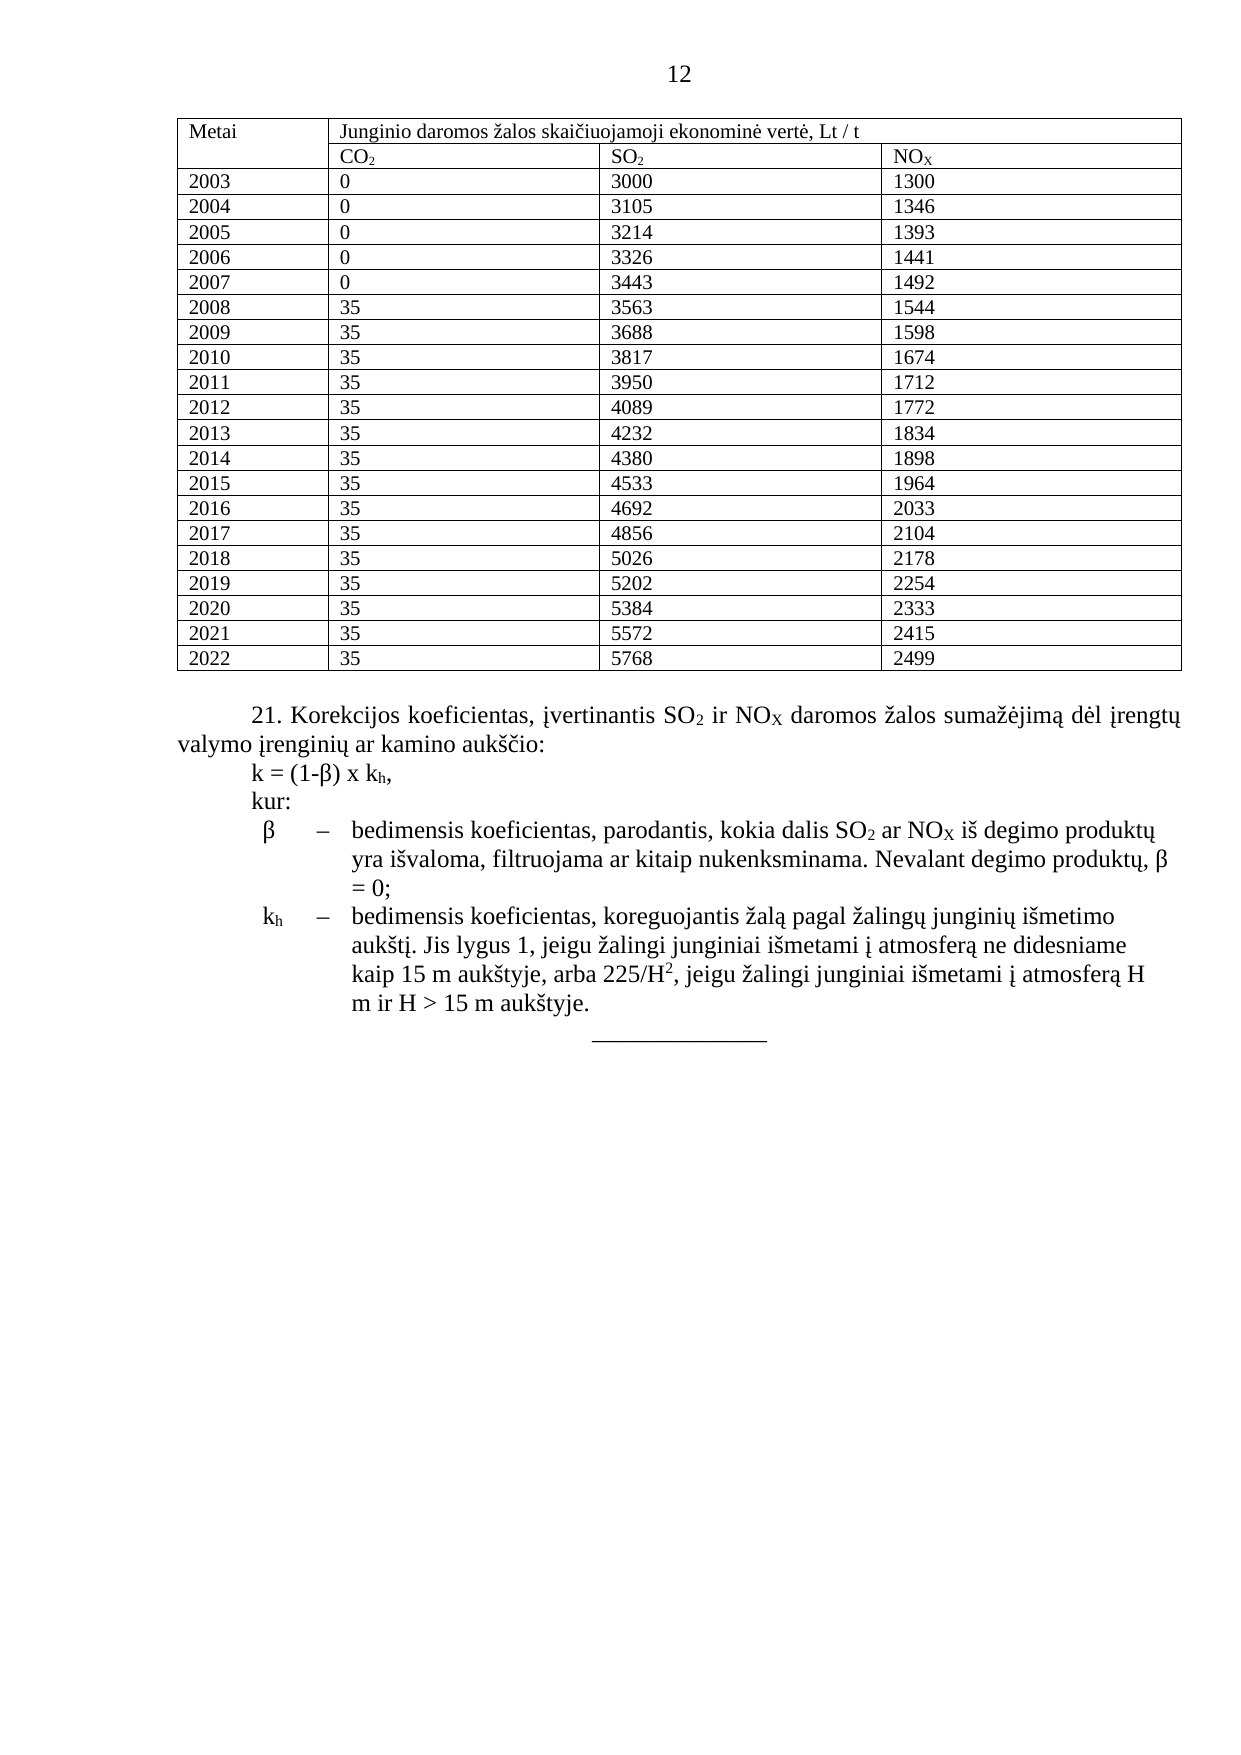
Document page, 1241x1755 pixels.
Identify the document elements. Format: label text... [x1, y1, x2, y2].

table_cell 2003 [178, 169, 328, 193]
table_cell 1492 [882, 270, 1181, 294]
table_cell 0 [329, 220, 599, 244]
table_cell 35 [329, 420, 599, 444]
table_cell 2018 [178, 546, 328, 570]
table_cell 3443 [600, 270, 881, 294]
table_cell 35 [329, 320, 599, 344]
table_cell 1346 [882, 195, 1181, 218]
table_cell – [305, 901, 340, 1016]
table_cell 2333 [882, 596, 1181, 620]
table_cell 35 [329, 546, 599, 570]
table_cell 2014 [178, 446, 328, 469]
table_cell 2007 [178, 270, 328, 294]
table_cell 35 [329, 395, 599, 419]
table_cell 2022 [178, 646, 328, 670]
table_header Junginio daromos žalos skaičiuojamoji ekonominė vertė, Lt / t [329, 119, 1181, 143]
table_cell 35 [329, 646, 599, 670]
table_cell 4692 [600, 496, 881, 520]
table_cell 1544 [882, 295, 1181, 319]
table_cell 2015 [178, 471, 328, 495]
table_cell 35 [329, 521, 599, 545]
table_cell 4856 [600, 521, 881, 545]
table_cell 2017 [178, 521, 328, 545]
table_cell 2016 [178, 496, 328, 520]
table_cell 1712 [882, 370, 1181, 394]
table_cell 2012 [178, 395, 328, 419]
table_cell 3000 [600, 169, 881, 193]
table_cell 1598 [882, 320, 1181, 344]
table_cell 35 [329, 295, 599, 319]
table_cell 1393 [882, 220, 1181, 244]
table_cell 2008 [178, 295, 328, 319]
table_cell 1772 [882, 395, 1181, 419]
table_header – [305, 815, 340, 901]
table_cell 2019 [178, 571, 328, 595]
table_cell 5026 [600, 546, 881, 570]
table_cell 2013 [178, 420, 328, 444]
table_cell 2020 [178, 596, 328, 620]
table_header Metai [178, 119, 328, 168]
table_cell 1834 [882, 420, 1181, 444]
table_cell bedimensis koeficientas, koreguojantis žalą pagal žalingų junginių išmetimo aukštį. Jis lygus 1, jeigu žalingi junginiai išmetami į atmosferą ne didesniame kaip 15 m aukštyje, arba 225/H2, jeigu žalingi junginiai išmetami į atmosferą H m ir H > 15 m aukštyje. [340, 901, 1182, 1016]
table_cell SO2 [600, 144, 881, 168]
table_cell 35 [329, 471, 599, 495]
table_cell 2006 [178, 245, 328, 269]
table_cell 2499 [882, 646, 1181, 670]
text 21. Korekcijos koeficientas, įvertinantis SO2 ir NOX daromos žalos sumažėjimą dėl įrengtų valymo įrenginių ar kamino aukščio: [177, 700, 1181, 758]
text kur: [177, 786, 1181, 815]
table_cell 5384 [600, 596, 881, 620]
table_header bedimensis koeficientas, parodantis, kokia dalis SO2 ar NOX iš degimo produktų yra išvaloma, filtruojama ar kitaip nukenksminama. Nevalant degimo produktų, β = 0; [340, 815, 1182, 901]
table_cell 3817 [600, 345, 881, 369]
table_cell 4232 [600, 420, 881, 444]
table_cell 2011 [178, 370, 328, 394]
table_cell 3688 [600, 320, 881, 344]
text k = (1-β) x kh, [177, 758, 1181, 786]
table_cell 35 [329, 621, 599, 645]
table_cell 35 [329, 596, 599, 620]
table_cell 2178 [882, 546, 1181, 570]
table_cell 3214 [600, 220, 881, 244]
table_cell 4533 [600, 471, 881, 495]
table_cell 3105 [600, 195, 881, 218]
table_cell NOX [882, 144, 1181, 168]
table_cell 2021 [178, 621, 328, 645]
table_cell 35 [329, 446, 599, 469]
table_cell 35 [329, 496, 599, 520]
table_cell CO2 [329, 144, 599, 168]
table_cell 35 [329, 571, 599, 595]
table_cell 0 [329, 270, 599, 294]
table_cell 2254 [882, 571, 1181, 595]
table_cell 2009 [178, 320, 328, 344]
table_cell 5572 [600, 621, 881, 645]
table_cell 0 [329, 245, 599, 269]
table_cell 1674 [882, 345, 1181, 369]
table_cell 0 [329, 195, 599, 218]
table_cell 2004 [178, 195, 328, 218]
table_cell 1441 [882, 245, 1181, 269]
table_header β [177, 815, 305, 901]
table_cell 3326 [600, 245, 881, 269]
table_cell 5768 [600, 646, 881, 670]
table_cell 35 [329, 345, 599, 369]
table_cell 2415 [882, 621, 1181, 645]
table_cell 1898 [882, 446, 1181, 469]
table_cell 4380 [600, 446, 881, 469]
table_cell 2010 [178, 345, 328, 369]
table_cell 1300 [882, 169, 1181, 193]
table_cell 35 [329, 370, 599, 394]
table_cell 3950 [600, 370, 881, 394]
table_cell 2033 [882, 496, 1181, 520]
table_cell 5202 [600, 571, 881, 595]
table_cell kh [177, 901, 305, 1016]
table_cell 2005 [178, 220, 328, 244]
table_cell 0 [329, 169, 599, 193]
table_cell 4089 [600, 395, 881, 419]
table_cell 1964 [882, 471, 1181, 495]
table_cell 3563 [600, 295, 881, 319]
text ______________ [177, 1016, 1181, 1045]
table_cell 2104 [882, 521, 1181, 545]
